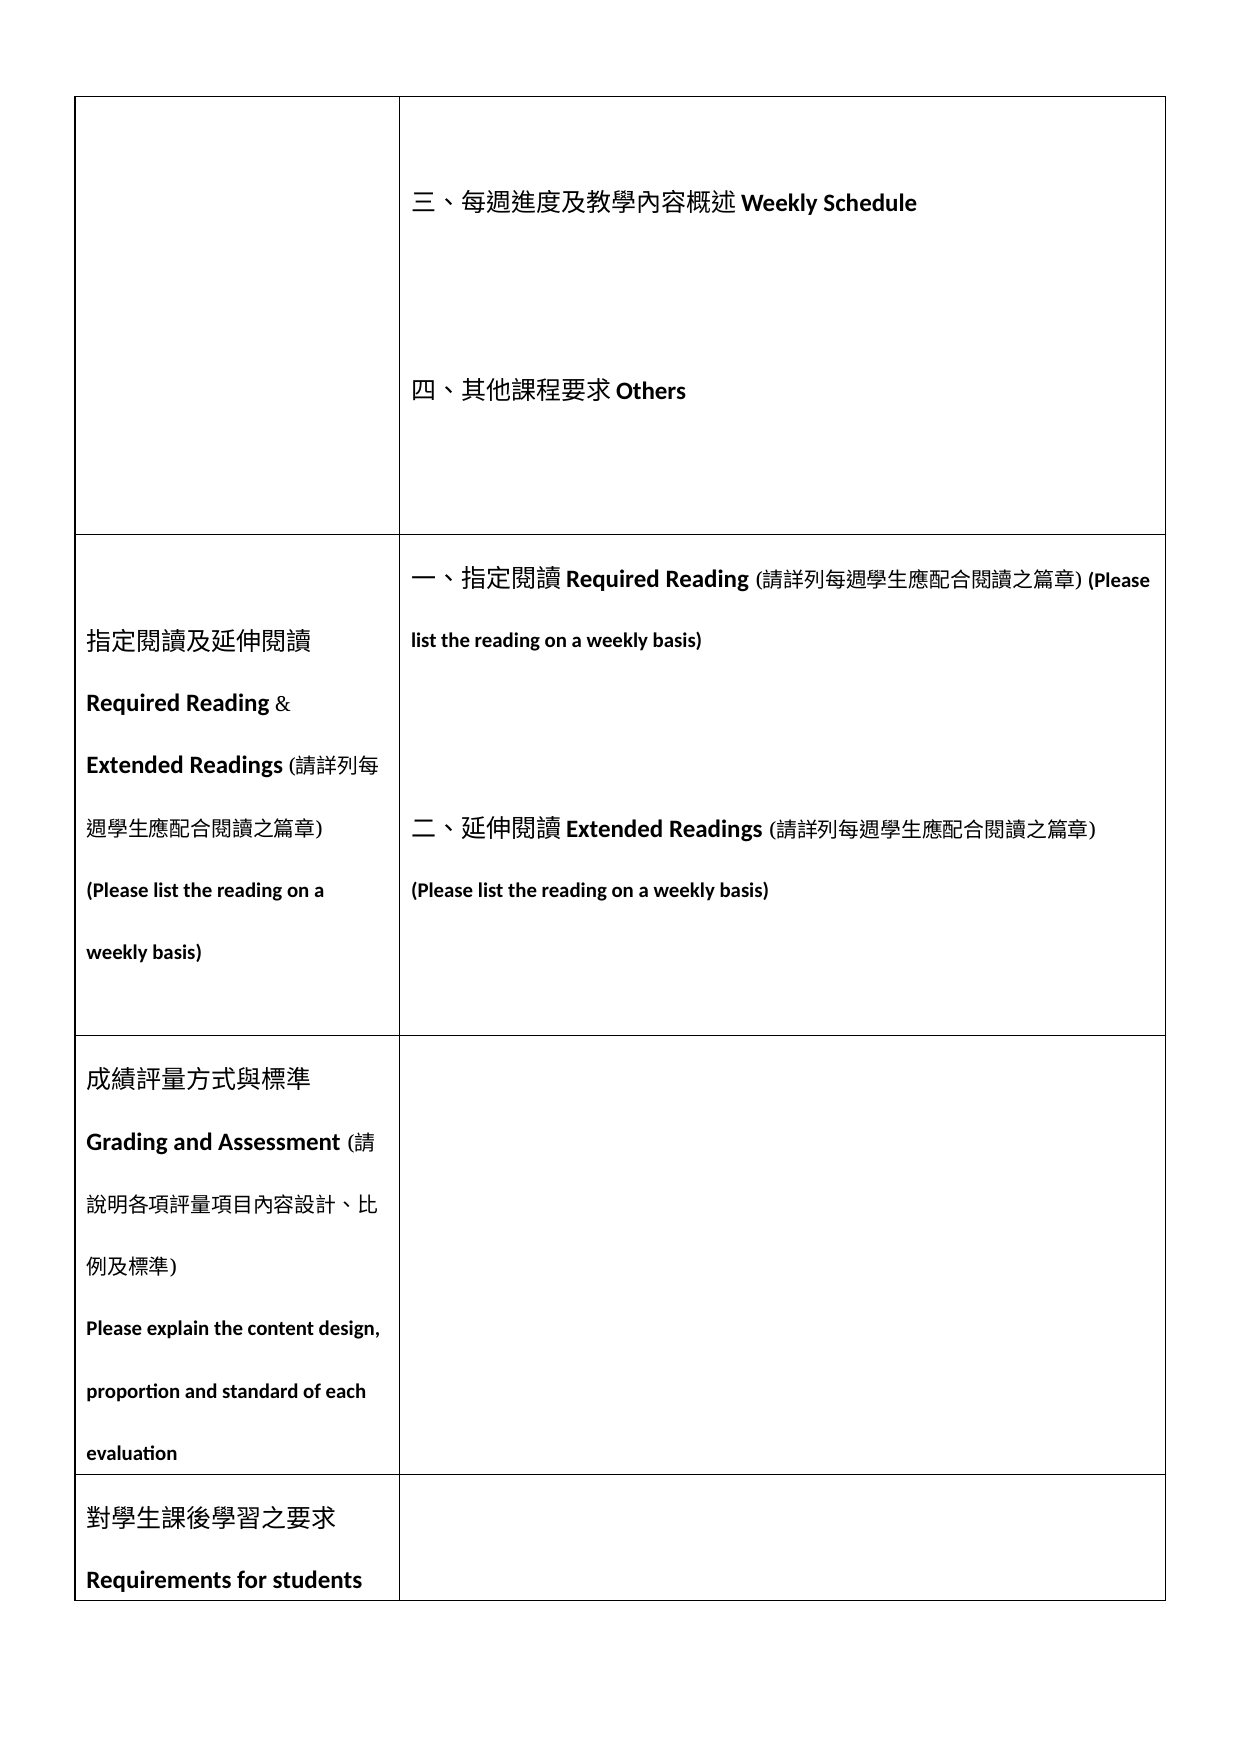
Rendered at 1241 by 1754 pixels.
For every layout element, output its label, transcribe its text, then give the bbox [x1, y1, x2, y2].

table_cell 三、每週進度及教學內容概述Weekly Schedule 四、其他課程要求Others [400, 97, 1165, 534]
table_cell 一、指定閱讀Required Reading (請詳列每週學生應配合閱讀之篇章) (Please list the reading on a weekly basis) 二、延伸閱讀Extended Readings (請詳列每週學生應配合閱讀之篇章) (Please list the reading on a weekly basis) [400, 535, 1165, 1035]
table_cell 成績評量方式與標準 Grading and Assessment (請說明各項評量項目內容設計、比例及標準) Please explain the content design, proportion and standard of each evaluation [76, 1036, 399, 1474]
table_cell [400, 1475, 1165, 1600]
table_cell 對學生課後學習之要求Requirements for students [76, 1475, 399, 1600]
table_cell [76, 97, 399, 534]
table_cell [400, 1036, 1165, 1474]
table_cell 指定閱讀及延伸閱讀 Required Reading & Extended Readings (請詳列每週學生應配合閱讀之篇章) (Please list the reading on a weekly basis) [76, 535, 399, 1035]
